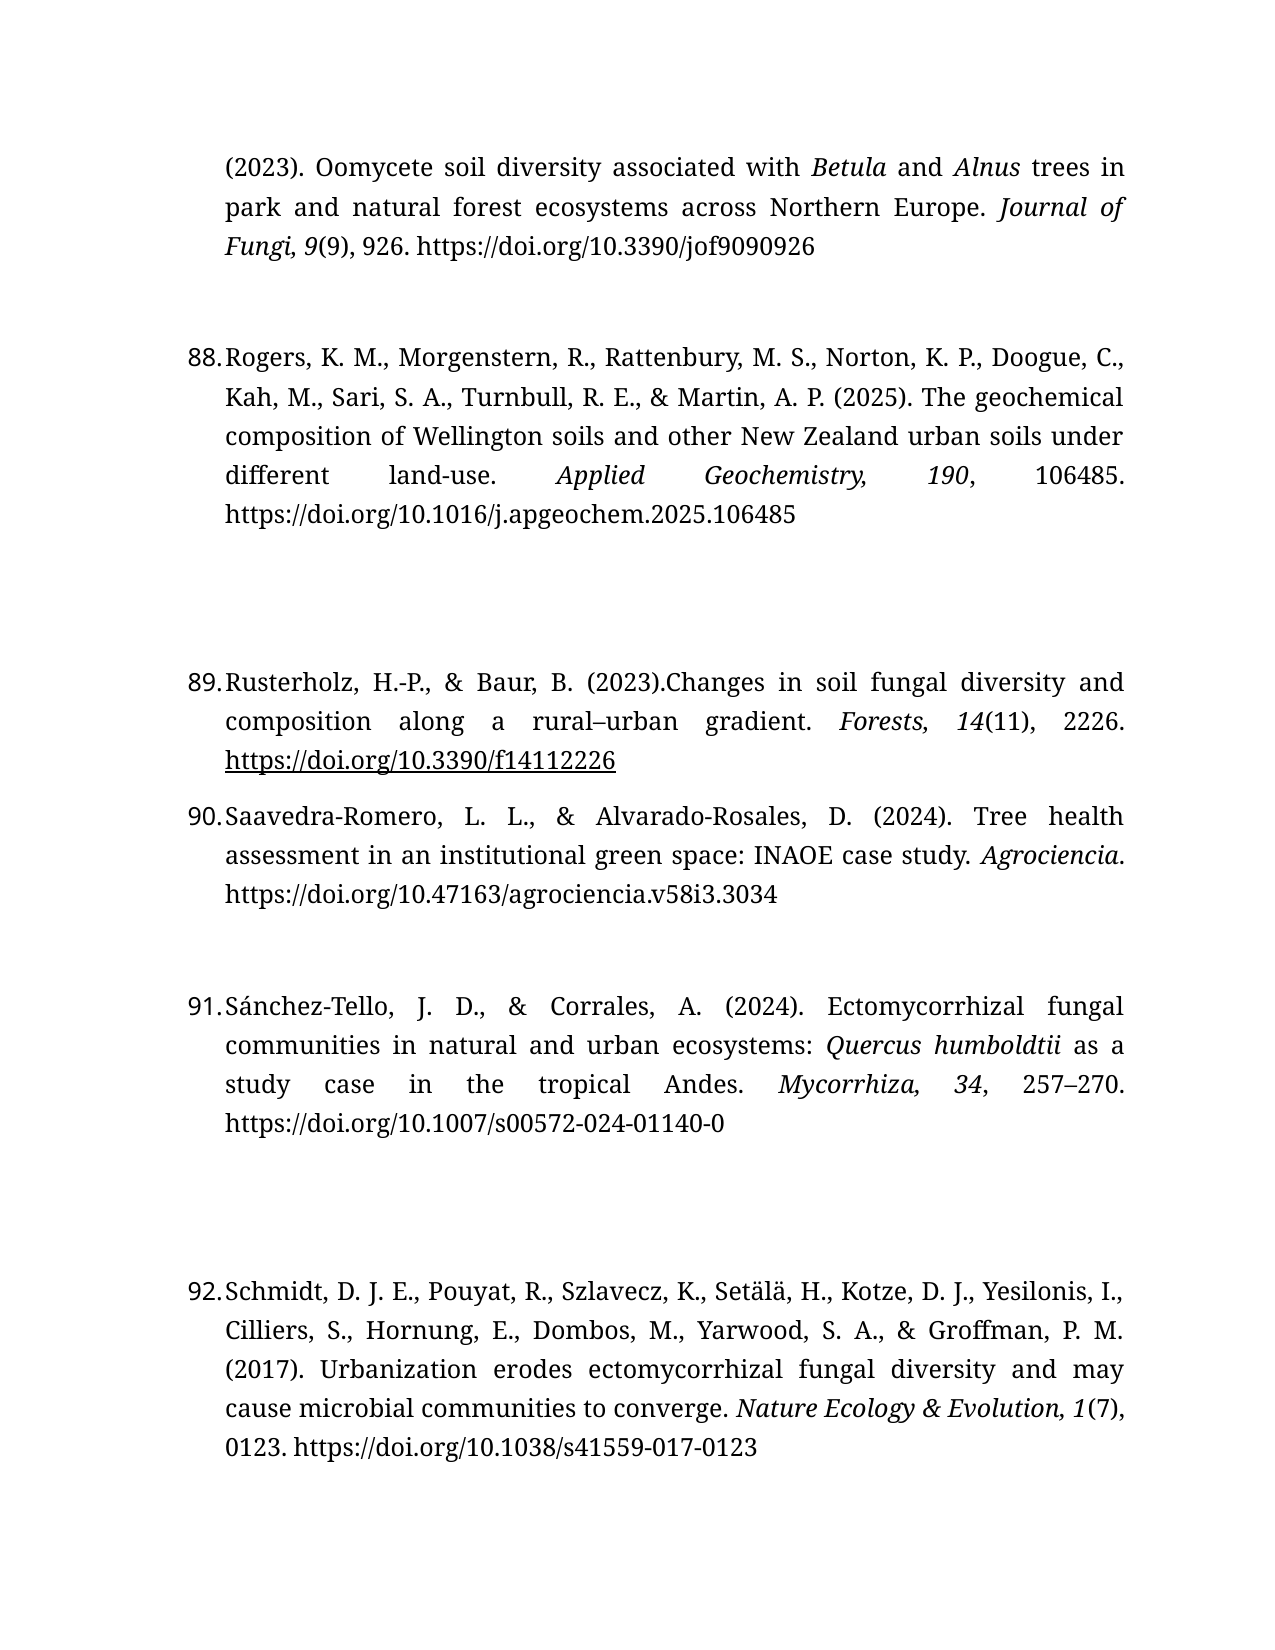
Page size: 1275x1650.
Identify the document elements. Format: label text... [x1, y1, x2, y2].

list Saavedra-Romero, L. L., & Alvarado-Rosales, D. (2024). Tree health assessment in an institutional green space: INAOE case study. Agrociencia. https://doi.org/10.47163/agrociencia.v58i3.3034 [187, 798, 1125, 911]
list Sánchez-Tello, J. D., & Corrales, A. (2024). Ectomycorrhizal fungal communities in natural and urban ecosystems: Quercus humboldtii as a study case in the tropical Andes. Mycorrhiza, 34, 257–270. https://doi.org/10.1007/s00572-024-01140-0 [187, 988, 1125, 1140]
list Schmidt, D. J. E., Pouyat, R., Szlavecz, K., Setälä, H., Kotze, D. J., Yesilonis, I., Cilliers, S., Hornung, E., Dombos, M., Yarwood, S. A., & Groffman, P. M. (2017). Urbanization erodes ectomycorrhizal fungal diversity and may cause microbial communities to converge. Nature Ecology & Evolution, 1(7), 0123. https://doi.org/10.1038/s41559-017-0123 [187, 1273, 1125, 1464]
list Rusterholz, H.-P., & Baur, B. (2023).Changes in soil fungal diversity and composition along a rural–urban gradient. Forests, 14(11), 2226. https://doi.org/10.3390/f14112226 [187, 664, 1125, 777]
list (2023). Oomycete soil diversity associated with Betula and Alnus trees in park and natural forest ecosystems across Northern Europe. Journal of Fungi, 9(9), 926. https://doi.org/10.3390/jof9090926 [187, 150, 1125, 262]
list Rogers, K. M., Morgenstern, R., Rattenbury, M. S., Norton, K. P., Doogue, C., Kah, M., Sari, S. A., Turnbull, R. E., & Martin, A. P. (2025). The geochemical composition of Wellington soils and other New Zealand urban soils under different land-use. Applied Geochemistry, 190, 106485. https://doi.org/10.1016/j.apgeochem.2025.106485 [187, 340, 1125, 531]
